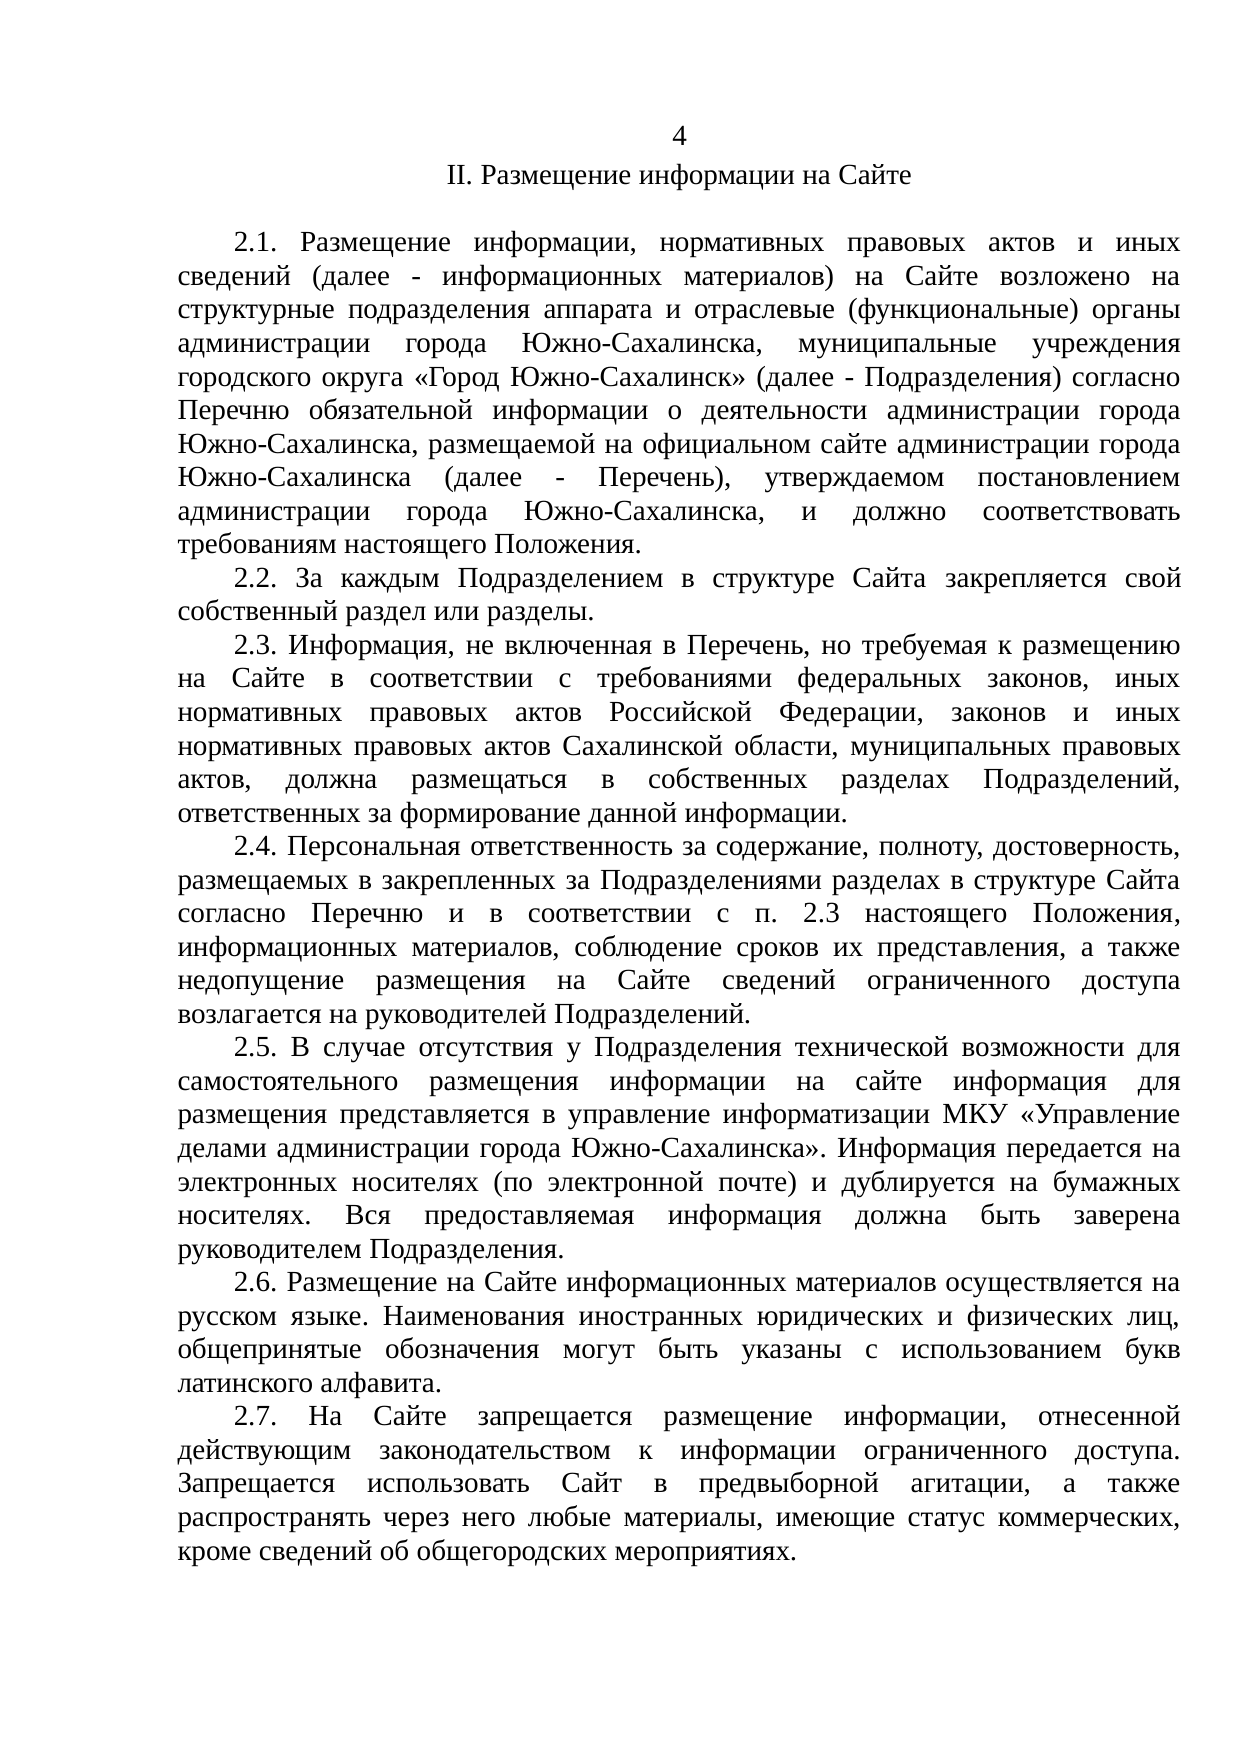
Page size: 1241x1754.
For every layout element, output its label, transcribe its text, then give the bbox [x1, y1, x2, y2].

text 2.5. В случае отсутствия у Подразделения технической возможности для самостоятельного размещения информации на сайте информация для размещения представляется в управление информатизации МКУ «Управление делами администрации города Южно-Сахалинска». Информация передается на электронных носителях (по электронной почте) и дублируется на бумажных носителях. Вся предоставляемая информация должна быть заверена руководителем Подразделения. [177, 1030, 1181, 1264]
text II. Размещение информации на Сайте [177, 158, 1181, 191]
text 2.6. Размещение на Сайте информационных материалов осуществляется на русском языке. Наименования иностранных юридических и физических лиц, общепринятые обозначения могут быть указаны с использованием букв латинского алфавита. [177, 1264, 1181, 1399]
text 2.7. На Сайте запрещается размещение информации, отнесенной действующим законодательством к информации ограниченного доступа. Запрещается использовать Сайт в предвыборной агитации, а также распространять через него любые материалы, имеющие статус коммерческих, кроме сведений об общегородских мероприятиях. [177, 1399, 1181, 1566]
text 2.2. За каждым Подразделением в структуре Сайта закрепляется свой собственный раздел или разделы. [177, 560, 1181, 627]
text 2.1. Размещение информации, нормативных правовых актов и иных сведений (далее - информационных материалов) на Сайте возложено на структурные подразделения аппарата и отраслевые (функциональные) органы администрации города Южно-Сахалинска, муниципальные учреждения городского округа «Город Южно-Сахалинск» (далее - Подразделения) согласно Перечню обязательной информации о деятельности администрации города Южно-Сахалинска, размещаемой на официальном сайте администрации города Южно-Сахалинска (далее - Перечень), утверждаемом постановлением администрации города Южно-Сахалинска, и должно соответствовать требованиям настоящего Положения. [177, 225, 1181, 560]
text 2.4. Персональная ответственность за содержание, полноту, достоверность, размещаемых в закрепленных за Подразделениями разделах в структуре Сайта согласно Перечню и в соответствии с п. 2.3 настоящего Положения, информационных материалов, соблюдение сроков их представления, а также недопущение размещения на Сайте сведений ограниченного доступа возлагается на руководителей Подразделений. [177, 828, 1181, 1030]
text 2.3. Информация, не включенная в Перечень, но требуемая к размещению на Сайте в соответствии с требованиями федеральных законов, иных нормативных правовых актов Российской Федерации, законов и иных нормативных правовых актов Сахалинской области, муниципальных правовых актов, должна размещаться в собственных разделах Подразделений, ответственных за формирование данной информации. [177, 627, 1181, 828]
